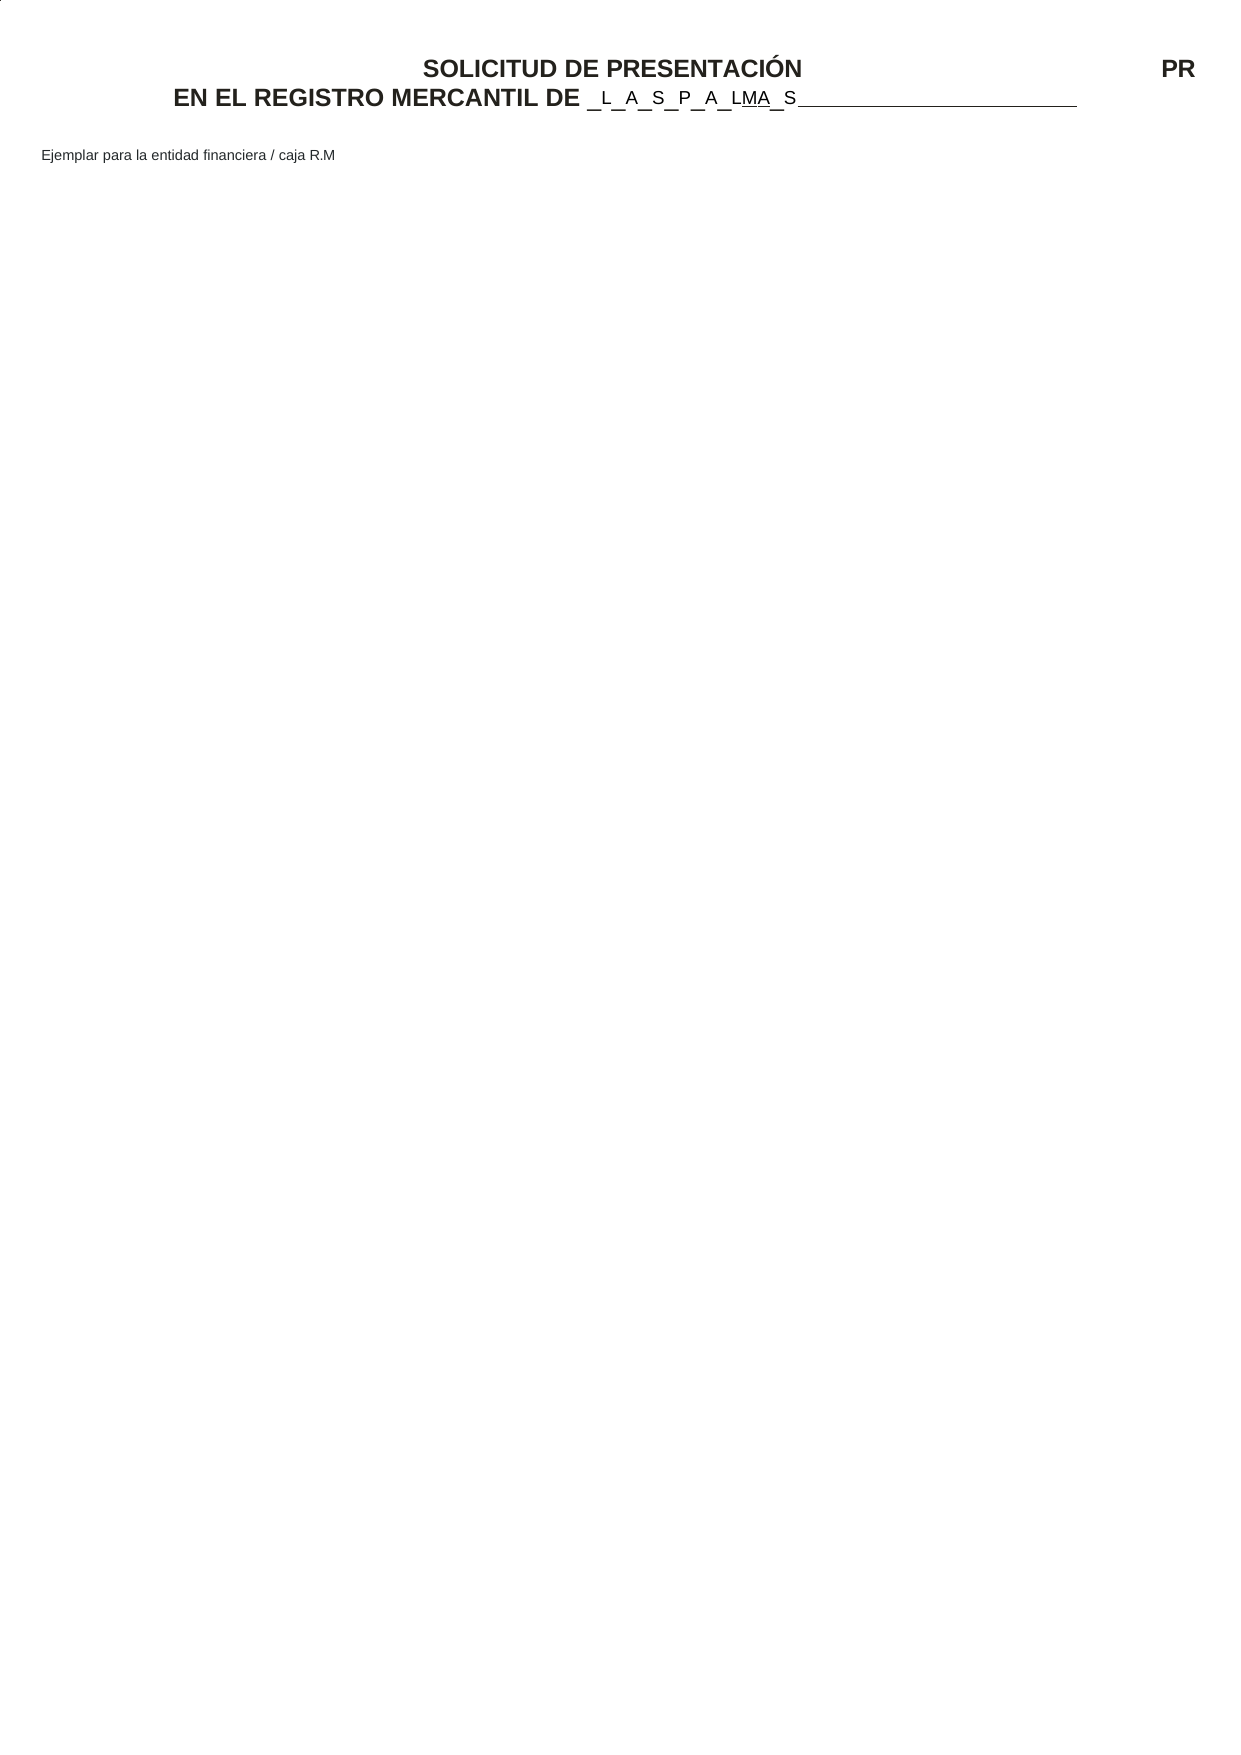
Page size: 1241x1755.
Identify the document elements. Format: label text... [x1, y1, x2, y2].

text Ejemplar para la entidad financiera / caja R.M [41, 147, 1211, 163]
